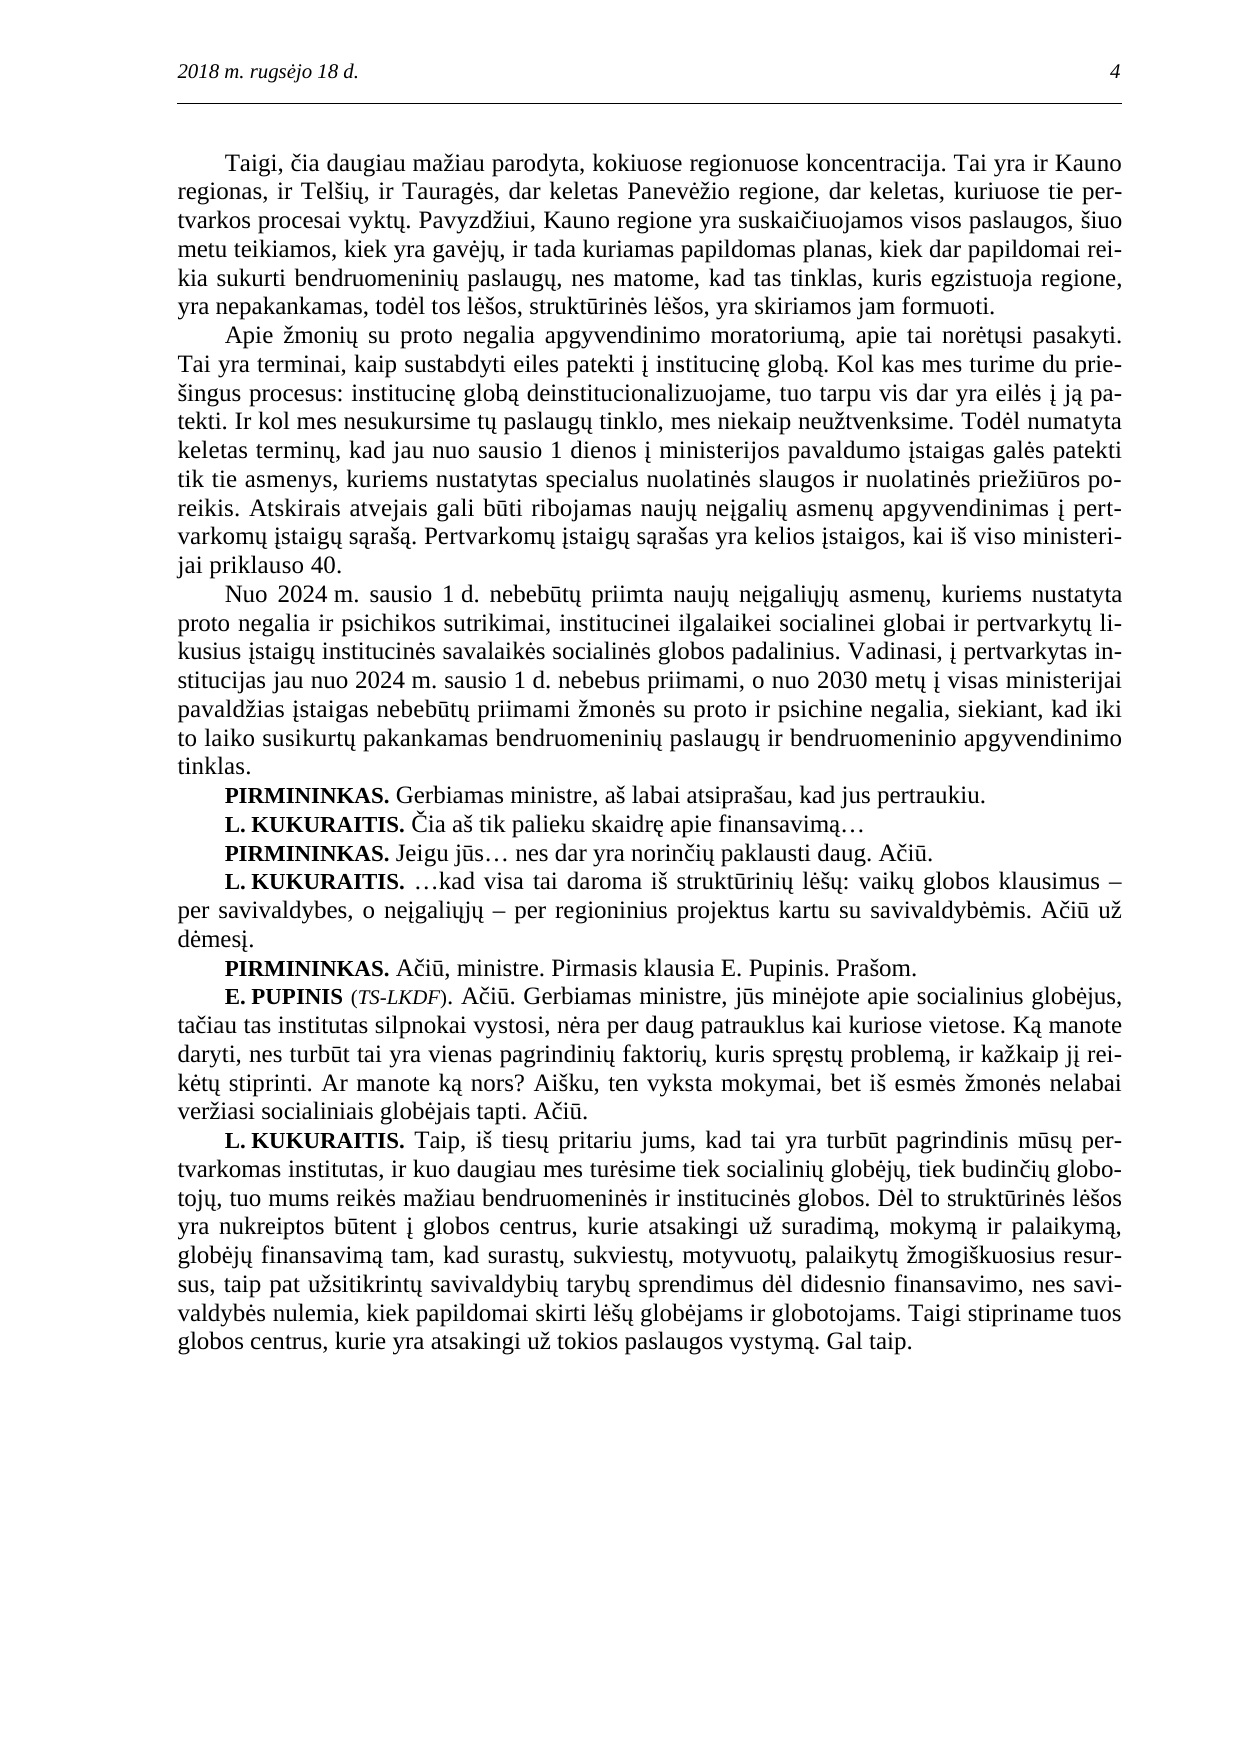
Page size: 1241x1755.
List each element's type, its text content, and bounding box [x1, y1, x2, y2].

text L. KUKURAITIS. Čia aš tik pa­lie­ku skaid­rę apie fi­nan­sa­vi­mą… [177, 809, 1122, 838]
text E. PUPINIS (TS-LKDF). Ačiū. Ger­bia­mas mi­nist­re, jūs mi­nė­jo­te apie so­cia­li­nius glo­bė­jus, ta­čiau tas ins­ti­tu­tas sil­pno­kai vys­to­si, nė­ra per daug pa­trauk­lus kai ku­rio­se vie­to­se. Ką ma­no­te da­ry­ti, nes tur­būt tai yra vie­nas pa­grin­di­nių fak­to­rių, ku­ris spręs­tų pro­ble­mą, ir kaž­kaip jį rei­kė­tų stip­rin­ti. Ar ma­no­te ką nors? Aiš­ku, ten vyks­ta mo­ky­mai, bet iš es­mės žmo­nės ne­la­bai ver­žia­si so­cia­li­niais glo­bė­jais tap­ti. Ačiū. [177, 981, 1122, 1125]
text PIRMININKAS. Ačiū, mi­nist­re. Pir­ma­sis klau­sia E. Pu­pi­nis. Pra­šom. [177, 953, 1122, 981]
text L. KUKURAITIS. …kad vi­sa tai da­ro­ma iš struk­tū­ri­nių lė­šų: vai­kų glo­bos klau­si­mus – per sa­vi­val­dy­bes, o ne­įga­lių­jų – per re­gio­ni­nius pro­jek­tus kar­tu su sa­vi­val­dy­bė­mis. Ačiū už dė­me­sį. [177, 866, 1122, 953]
text PIRMININKAS. Jei­gu jūs… nes dar yra no­rin­čių pa­klaus­ti daug. Ačiū. [177, 838, 1122, 866]
text Nuo 2024 m. sau­sio 1 d. ne­be­bū­tų pri­im­ta nau­jų ne­įga­lių­jų as­me­nų, ku­riems nu­sta­ty­ta pro­to ne­ga­lia ir psi­chi­kos su­tri­ki­mai, ins­ti­tu­ci­nei il­ga­lai­kei so­cia­li­nei glo­bai ir per­tvar­ky­tų li­ku­sius įstai­gų ins­ti­tu­ci­nės sa­va­lai­kės so­cia­li­nės glo­bos pa­da­li­nius. Va­di­na­si, į per­tvar­ky­tas in­s­ti­tu­ci­jas jau nuo 2024 m. sau­sio 1 d. ne­be­bus pri­ima­mi, o nuo 2030 me­tų į vi­sas mi­nis­te­ri­jai pa­val­džias įstai­gas ne­be­bū­tų pri­ima­mi žmo­nės su pro­to ir psi­chi­ne ne­ga­lia, sie­kiant, kad iki to lai­ko su­si­kur­tų pa­kan­ka­mas ben­druo­me­ni­nių pa­slau­gų ir ben­druo­me­ni­nio ap­gy­ven­di­ni­mo tin­klas. [177, 579, 1122, 780]
text L. KUKURAITIS. Taip, iš tie­sų pri­ta­riu jums, kad tai yra tur­būt pa­grin­di­nis mū­sų per­tvar­ko­mas ins­ti­tu­tas, ir kuo dau­giau mes tu­rė­si­me tiek so­cia­li­nių glo­bė­jų, tiek bu­din­čių glo­bo­to­jų, tuo mums rei­kės ma­žiau ben­druo­me­ni­nės ir ins­ti­tu­ci­nės glo­bos. Dėl to struk­tū­ri­nės lė­šos yra nu­kreip­tos bū­tent į glo­bos cen­trus, ku­rie at­sa­kin­gi už su­ra­di­mą, mo­ky­mą ir pa­lai­ky­mą, glo­bė­jų fi­nan­sa­vi­mą tam, kad su­ras­tų, su­kvies­tų, mo­ty­vuo­tų, pa­lai­ky­tų žmo­giš­kuo­sius re­sur­sus, taip pat už­si­tik­rin­tų sa­vi­val­dy­bių ta­ry­bų spren­di­mus dėl di­des­nio fi­nan­sa­vi­mo, nes sa­vi­val­dy­bės nu­le­mia, kiek pa­pil­do­mai skir­ti lė­šų glo­bė­jams ir glo­bo­to­jams. Tai­gi stip­ri­na­me tuos glo­bos cen­trus, ku­rie yra at­sa­kin­gi už to­kios pa­slau­gos vys­ty­mą. Gal taip. [177, 1125, 1122, 1355]
text PIRMININKAS. Ger­bia­mas mi­nist­re, aš la­bai at­si­pra­šau, kad jus per­trau­kiu. [177, 780, 1122, 809]
text Tai­gi, čia dau­giau ma­žiau pa­ro­dy­ta, ko­kiuo­se re­gio­nuo­se kon­cen­tra­ci­ja. Tai yra ir Kau­no re­gio­nas, ir Tel­šių, ir Tau­ra­gės, dar ke­le­tas Pa­ne­vė­žio re­gio­ne, dar ke­le­tas, ku­riuo­se tie per­tvar­kos pro­ce­sai vyk­tų. Pa­vyz­džiui, Kau­no re­gio­ne yra su­skai­čiuo­ja­mos vi­sos pa­slau­gos, šiuo me­tu tei­kia­mos, kiek yra ga­vė­jų, ir ta­da ku­ria­mas pa­pil­do­mas pla­nas, kiek dar pa­pil­do­mai rei­kia su­kur­ti ben­druo­me­ni­nių pa­slau­gų, nes ma­to­me, kad tas tin­klas, ku­ris eg­zis­tuo­ja re­gio­ne, yra ne­pa­kan­ka­mas, to­dėl tos lė­šos, struk­tū­ri­nės lė­šos, yra ski­ria­mos jam for­muo­ti. [177, 148, 1122, 320]
text Apie žmo­nių su pro­to ne­ga­lia ap­gy­ven­di­ni­mo mo­ra­to­riu­mą, apie tai no­rė­tų­si pa­sa­ky­ti. Tai yra ter­mi­nai, kaip su­stab­dy­ti ei­les pa­tek­ti į ins­ti­tu­ci­nę glo­bą. Kol kas mes tu­ri­me du prie­šin­gus pro­ce­sus: ins­ti­tu­ci­nę glo­bą deins­ti­tu­cio­na­li­zuo­ja­me, tuo tar­pu vis dar yra ei­lės į ją pa­tek­ti. Ir kol mes ne­su­kur­si­me tų pa­slau­gų tin­klo, mes nie­kaip ne­už­tvenk­si­me. To­dėl nu­ma­ty­ta ke­le­tas ter­mi­nų, kad jau nuo sau­sio 1 die­nos į mi­nis­te­ri­jos pa­val­du­mo įstai­gas ga­lės pa­tek­ti tik tie as­me­nys, ku­riems nu­sta­ty­tas spe­cia­lus nuo­la­ti­nės slau­gos ir nuo­la­ti­nės prie­žiū­ros po­rei­kis. At­ski­rais at­ve­jais ga­li bū­ti ri­bo­ja­mas nau­jų ne­įga­lių as­me­nų ap­gy­ven­di­ni­mas į per­t­var­ko­mų įstai­gų są­ra­šą. Per­tvar­ko­mų įstai­gų są­ra­šas yra ke­lios įstai­gos, kai iš vi­so mi­nis­te­ri­jai pri­klau­so 40. [177, 320, 1122, 579]
